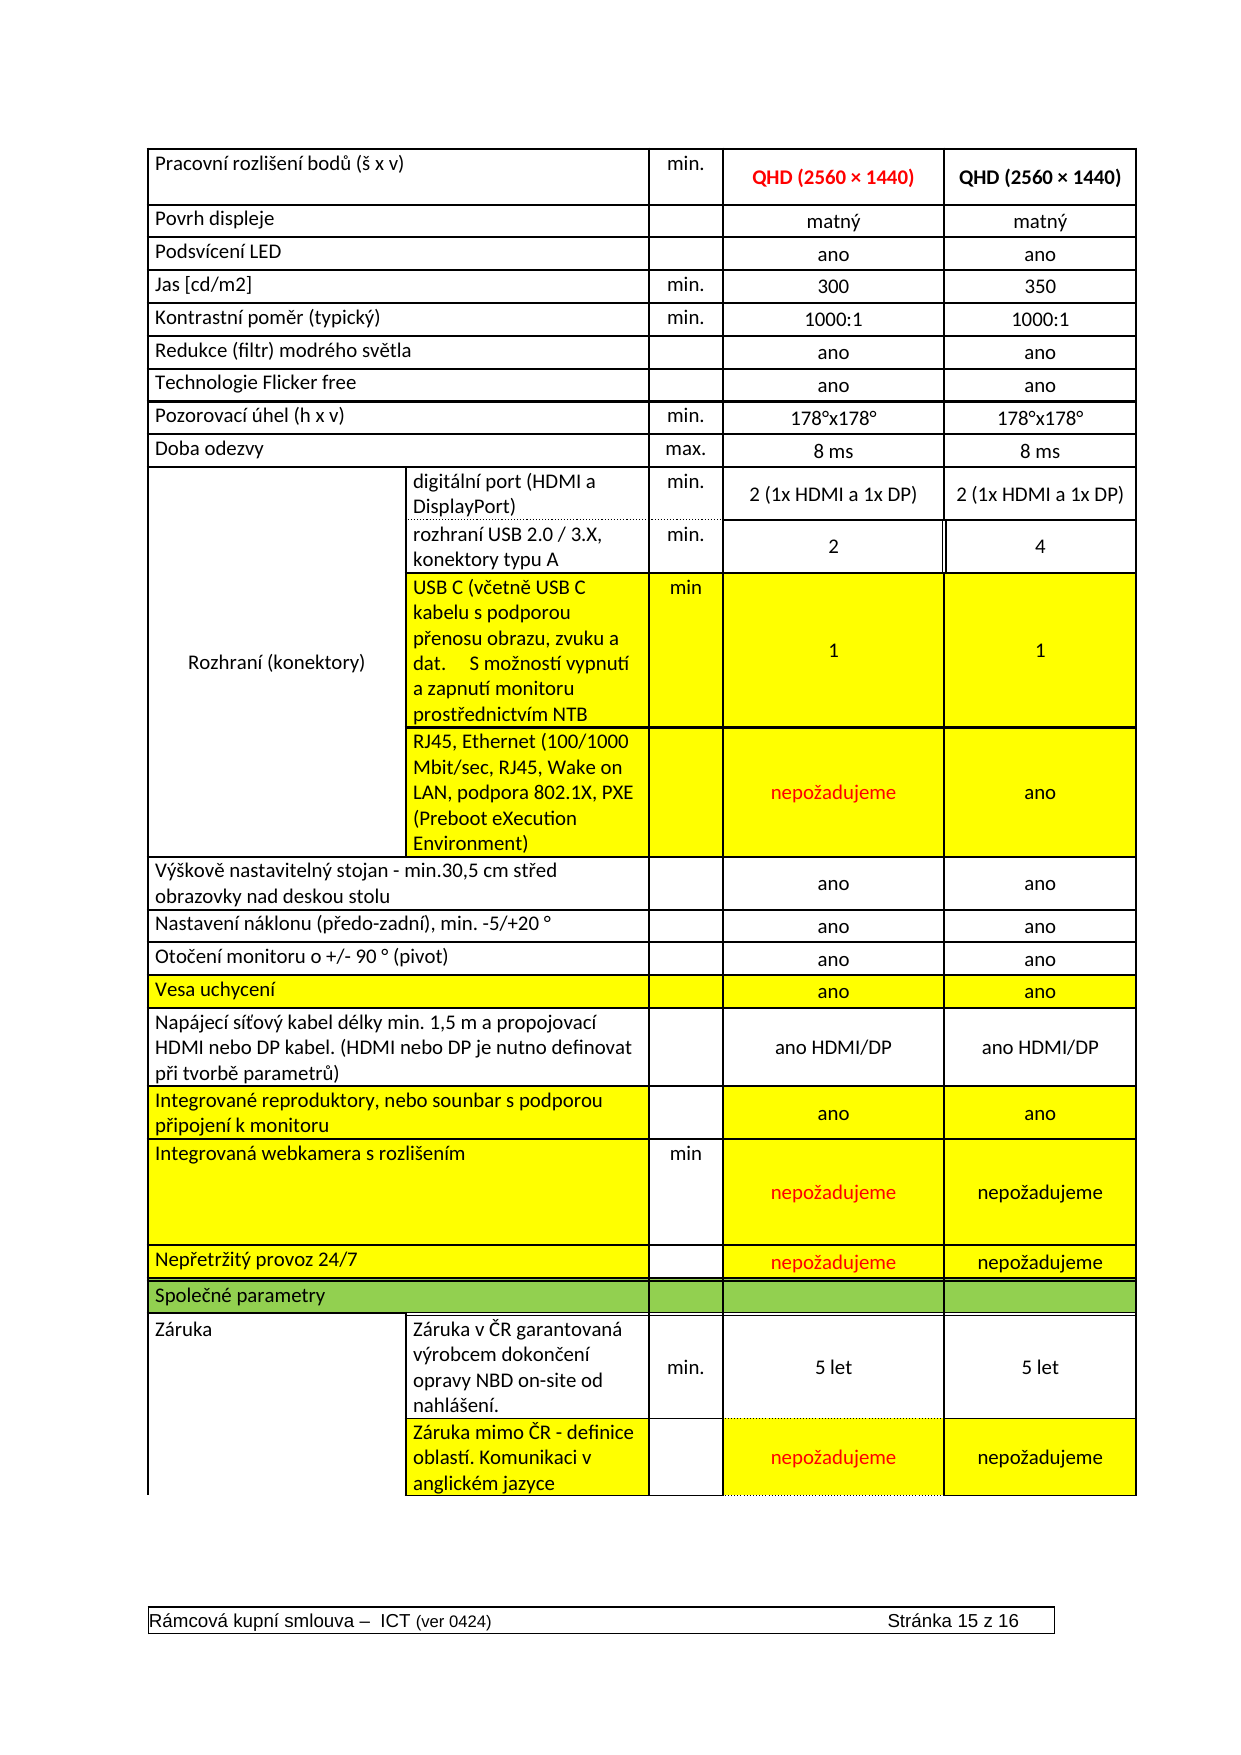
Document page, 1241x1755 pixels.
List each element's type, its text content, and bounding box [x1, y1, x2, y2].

table_cell 5 let [945, 1316, 1135, 1418]
table_cell nepožadujeme [945, 1140, 1135, 1244]
table_cell Napájecí síťový kabel délky min. 1,5 m a propojovací HDMI nebo DP kabel. (HDMI nebo DP je nutno definovat při tvorbě parametrů) [149, 1009, 648, 1085]
table_cell 2 (1x HDMI a 1x DP) [945, 468, 1135, 519]
table_cell 1 [945, 574, 1135, 726]
table_cell min [650, 574, 722, 726]
table_cell nepožadujeme [724, 1140, 943, 1244]
table_cell Technologie Flicker free [149, 370, 648, 400]
table_cell ano [945, 337, 1135, 367]
table_cell Redukce (filtr) modrého světla [149, 337, 648, 367]
table_cell Záruka mimo ČR - definice oblastí. Komunikaci v anglickém jazyce [407, 1419, 648, 1495]
table_cell 8 ms [724, 435, 943, 466]
table_cell [650, 1246, 722, 1277]
table_cell [650, 370, 722, 400]
table_cell min. [650, 1316, 722, 1418]
table_cell nepožadujeme [945, 1419, 1135, 1495]
table_cell ano [945, 1087, 1135, 1138]
table_cell Společné parametry [149, 1282, 406, 1312]
table_cell [650, 858, 722, 908]
table_cell 1 [724, 574, 943, 726]
table_cell min [650, 1140, 722, 1244]
table_cell ano [724, 337, 943, 367]
table_cell min. [650, 150, 722, 203]
table_cell Nepřetržitý provoz 24/7 [149, 1246, 648, 1277]
table_cell nepožadujeme [724, 729, 943, 856]
table_cell [724, 1282, 943, 1312]
table_cell [650, 337, 722, 367]
table_cell Integrované reproduktory, nebo sounbar s podporou připojení k monitoru [149, 1087, 648, 1138]
table_cell ano [724, 858, 943, 908]
table_cell USB C (včetně USB C kabelu s podporou přenosu obrazu, zvuku a dat. S možností vypnutí a zapnutí monitoru prostřednictvím NTB [407, 574, 648, 726]
table_cell [650, 1419, 722, 1495]
table_cell Pozorovací úhel (h x v) [149, 403, 648, 433]
table_cell min. [650, 468, 722, 519]
table_cell [650, 729, 722, 856]
table_cell [650, 943, 722, 974]
table_cell ano [945, 976, 1135, 1007]
table_cell Podsvícení LED [149, 238, 406, 269]
table_cell 178°x178° [724, 403, 943, 433]
table_cell Integrovaná webkamera s rozlišením [149, 1140, 648, 1244]
table_cell [406, 238, 648, 269]
table_cell Otočení monitoru o +/- 90 ° (pivot) [149, 943, 648, 974]
table_cell QHD (2560 × 1440) [724, 150, 943, 203]
table_cell [945, 1282, 1135, 1312]
table_cell ano [945, 911, 1135, 941]
table_cell 4 [947, 521, 1135, 572]
table_cell [650, 238, 722, 269]
table_cell [149, 1418, 405, 1495]
table_cell RJ45, Ethernet (100/1000 Mbit/sec, RJ45, Wake on LAN, podpora 802.1X, PXE (Preboot eXecution Environment) [407, 729, 648, 856]
table_cell ano [724, 1087, 943, 1138]
table_cell ano HDMI/DP [945, 1009, 1135, 1085]
table_cell matný [945, 206, 1135, 236]
table_cell 350 [945, 271, 1135, 302]
table_cell ano [945, 858, 1135, 908]
table_cell nepožadujeme [724, 1418, 943, 1495]
table_cell ano [945, 729, 1135, 856]
table_cell rozhraní USB 2.0 / 3.X, konektory typu A [407, 519, 648, 572]
table_cell ano [724, 943, 943, 974]
table_cell ano [724, 911, 943, 941]
table_cell Kontrastní poměr (typický) [149, 304, 648, 335]
table_cell ano [724, 370, 943, 400]
table_cell 2 [724, 521, 942, 572]
table_cell 178°x178° [945, 403, 1135, 433]
table_cell [650, 1009, 722, 1085]
table_cell matný [724, 206, 943, 236]
table_cell Jas [cd/m2] [149, 271, 648, 302]
table_cell [650, 976, 722, 1007]
table_cell nepožadujeme [945, 1246, 1135, 1277]
table_cell ano HDMI/DP [724, 1009, 943, 1085]
table_cell Záruka v ČR garantovaná výrobcem dokončení opravy NBD on-site od nahlášení. [407, 1316, 648, 1418]
table_cell min. [650, 271, 722, 302]
table_cell [650, 1087, 722, 1138]
table_cell 1000:1 [724, 304, 943, 335]
table_cell min. [650, 403, 722, 433]
table_cell [406, 1282, 648, 1312]
table_cell min. [650, 304, 722, 335]
table_cell ano [945, 238, 1135, 269]
table_cell QHD (2560 × 1440) [945, 150, 1135, 203]
table_cell [650, 1282, 722, 1312]
table_cell Rozhraní (konektory) [149, 468, 405, 856]
table_cell Doba odezvy [149, 435, 648, 466]
table_cell max. [650, 435, 722, 466]
table_cell ano [945, 370, 1135, 400]
table_cell Výškově nastavitelný stojan - min.30,5 cm střed obrazovky nad deskou stolu [149, 858, 648, 908]
table_cell digitální port (HDMI a DisplayPort) [407, 468, 648, 519]
table_cell Záruka [149, 1314, 405, 1418]
table_cell [650, 206, 722, 236]
table_cell Vesa uchycení [149, 976, 648, 1007]
table_cell 5 let [724, 1316, 943, 1418]
table_cell Nastavení náklonu (předo-zadní), min. -5/+20 ° [149, 911, 648, 941]
table_cell Povrh displeje [149, 206, 648, 236]
table_cell Pracovní rozlišení bodů (š x v) [149, 150, 648, 203]
table_cell 2 (1x HDMI a 1x DP) [724, 468, 943, 519]
table_cell 1000:1 [945, 304, 1135, 335]
table_cell 300 [724, 271, 943, 302]
table_cell [650, 911, 722, 941]
table_cell nepožadujeme [724, 1246, 943, 1277]
table_cell 8 ms [945, 435, 1135, 466]
table_cell ano [724, 976, 943, 1007]
table_cell ano [724, 238, 943, 269]
table_cell ano [945, 943, 1135, 974]
table_cell min. [650, 519, 722, 572]
